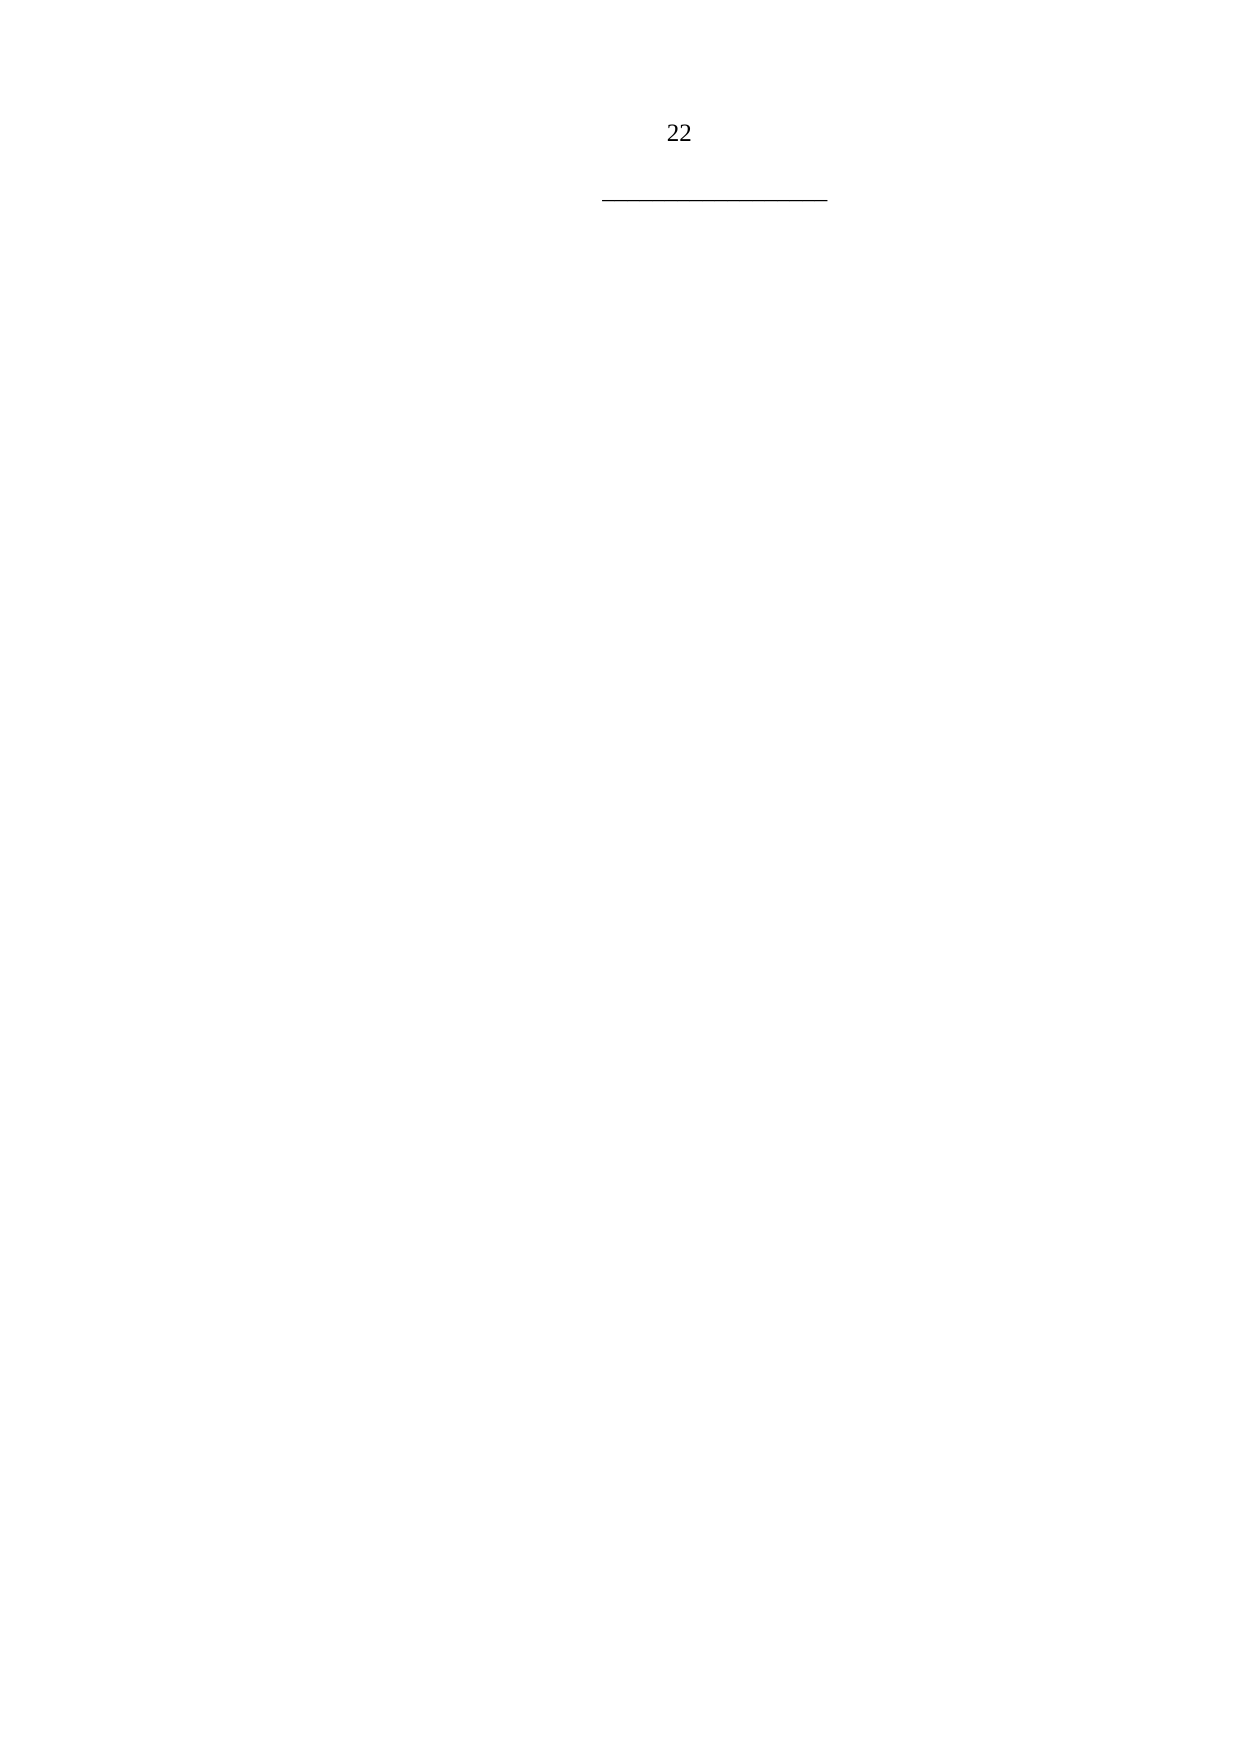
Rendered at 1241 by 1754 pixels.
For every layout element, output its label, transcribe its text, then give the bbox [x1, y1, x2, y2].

text __________________ [177, 176, 1181, 204]
